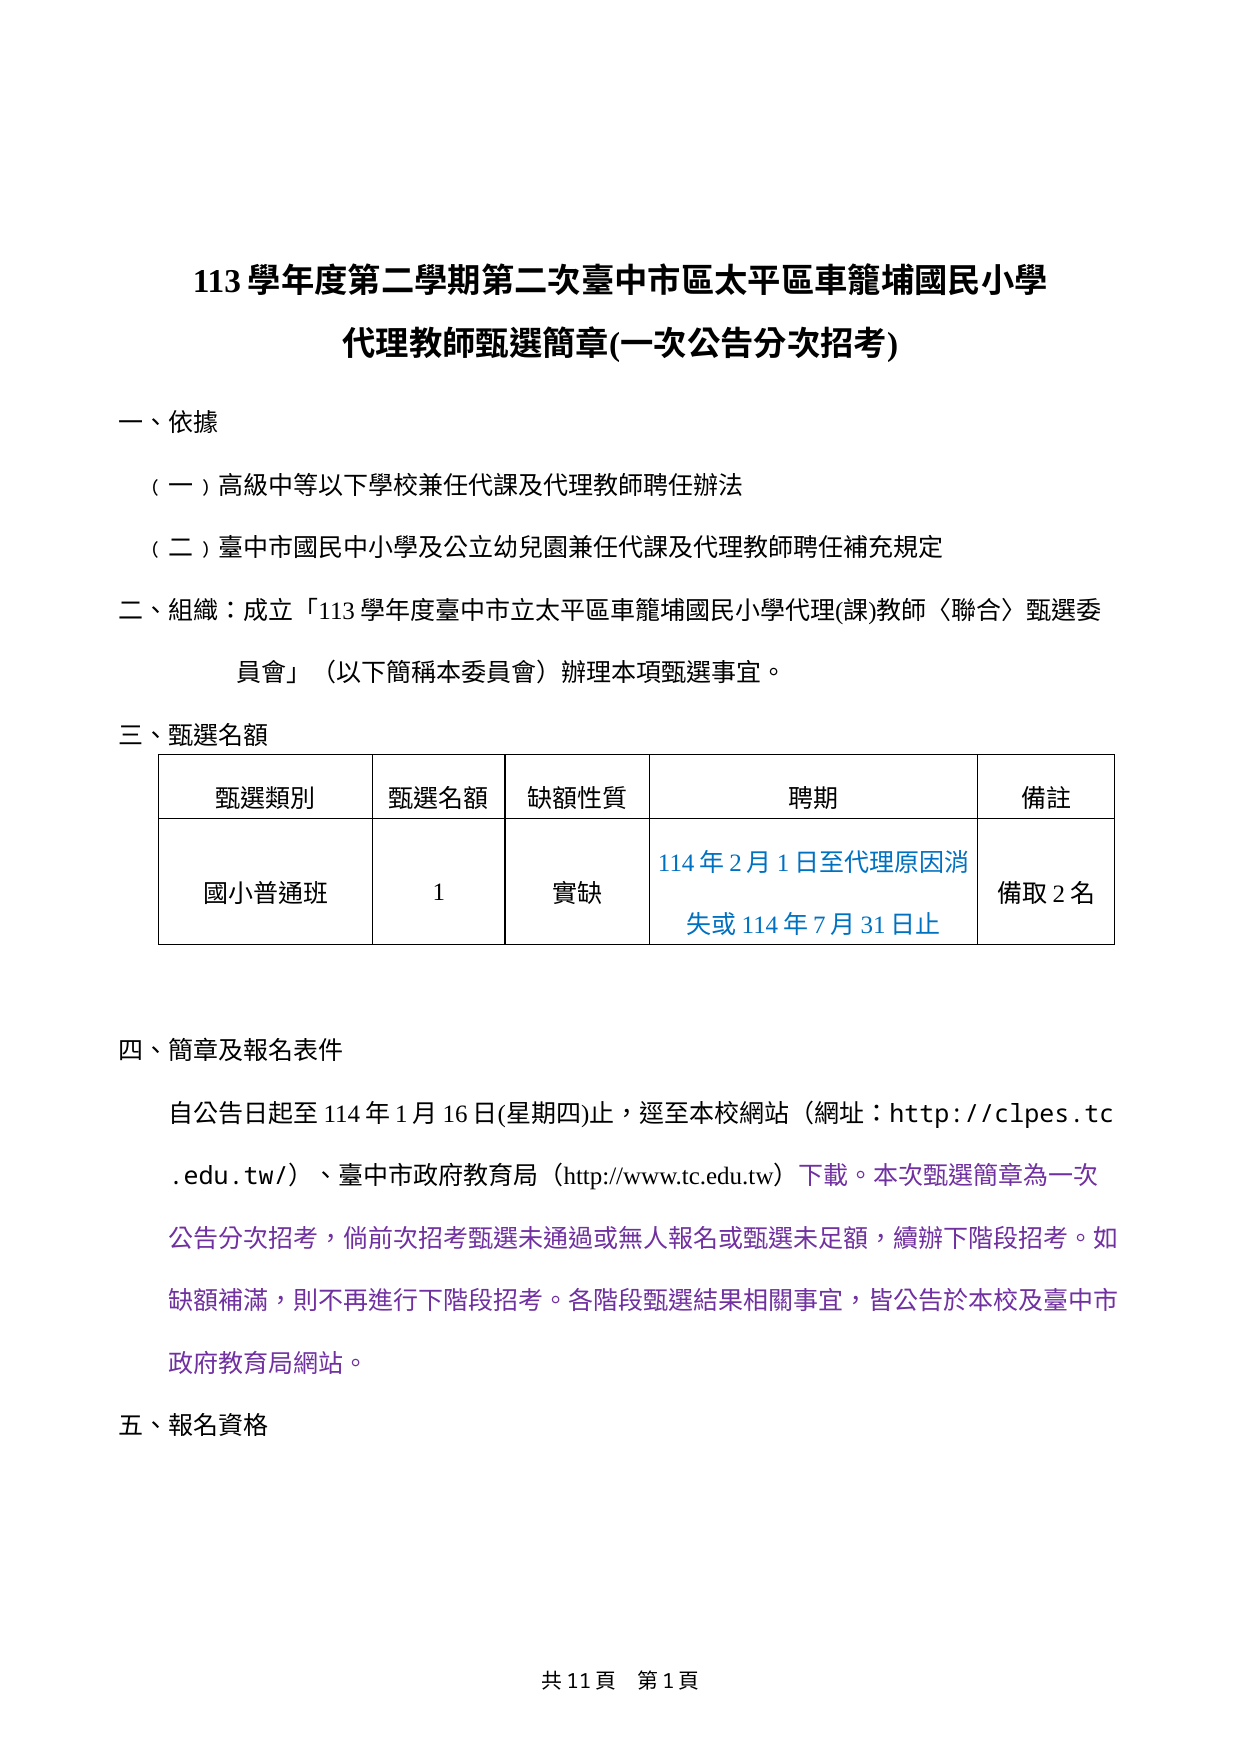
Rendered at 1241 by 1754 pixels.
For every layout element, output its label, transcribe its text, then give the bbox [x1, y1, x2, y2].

text 一、依據 [118, 379, 1122, 442]
table_header 缺額性質 [506, 755, 649, 818]
text ﹙一﹚高級中等以下學校兼任代課及代理教師聘任辦法 [143, 442, 1122, 504]
table_header 甄選類別 [159, 755, 372, 818]
table_header 備註 [978, 755, 1114, 818]
table_header 甄選名額 [373, 755, 504, 818]
text 代理教師甄選簡章(一次公告分次招考) [118, 299, 1122, 362]
table_header 聘期 [650, 755, 977, 818]
table_cell 實缺 [506, 819, 649, 944]
text 三、甄選名額 [118, 692, 1122, 754]
text 二、組織：成立「113學年度臺中市立太平區車籠埔國民小學代理(課)教師〈聯合〉甄選委員會」（以下簡稱本委員會）辦理本項甄選事宜。 [118, 567, 1122, 692]
table_cell 備取2名 [978, 819, 1114, 944]
text 113學年度第二學期第二次臺中市區太平區車籠埔國民小學 [118, 237, 1122, 299]
table_cell 114年2月1日至代理原因消失或114年7月31日止 [650, 819, 977, 944]
text ﹙二﹚臺中市國民中小學及公立幼兒園兼任代課及代理教師聘任補充規定 [143, 504, 1122, 567]
text 五、報名資格 [118, 1382, 1122, 1445]
text 四、簡章及報名表件 自公告日起至114年1月16日(星期四)止，逕至本校網站（網址：http://clpes.tc.edu.tw/）、臺中市政府教育局（http://www.tc.edu.tw）下載。本次甄選簡章為一次公告分次招考，倘前次招考甄選未通過或無人報名或甄選未足額，續辦下階段招考。如缺額補滿，則不再進行下階段招考。各階段甄選結果相關事宜，皆公告於本校及臺中市政府教育局網站。 [118, 1007, 1122, 1382]
table_cell 1 [373, 819, 504, 944]
table_cell 國小普通班 [159, 819, 372, 944]
